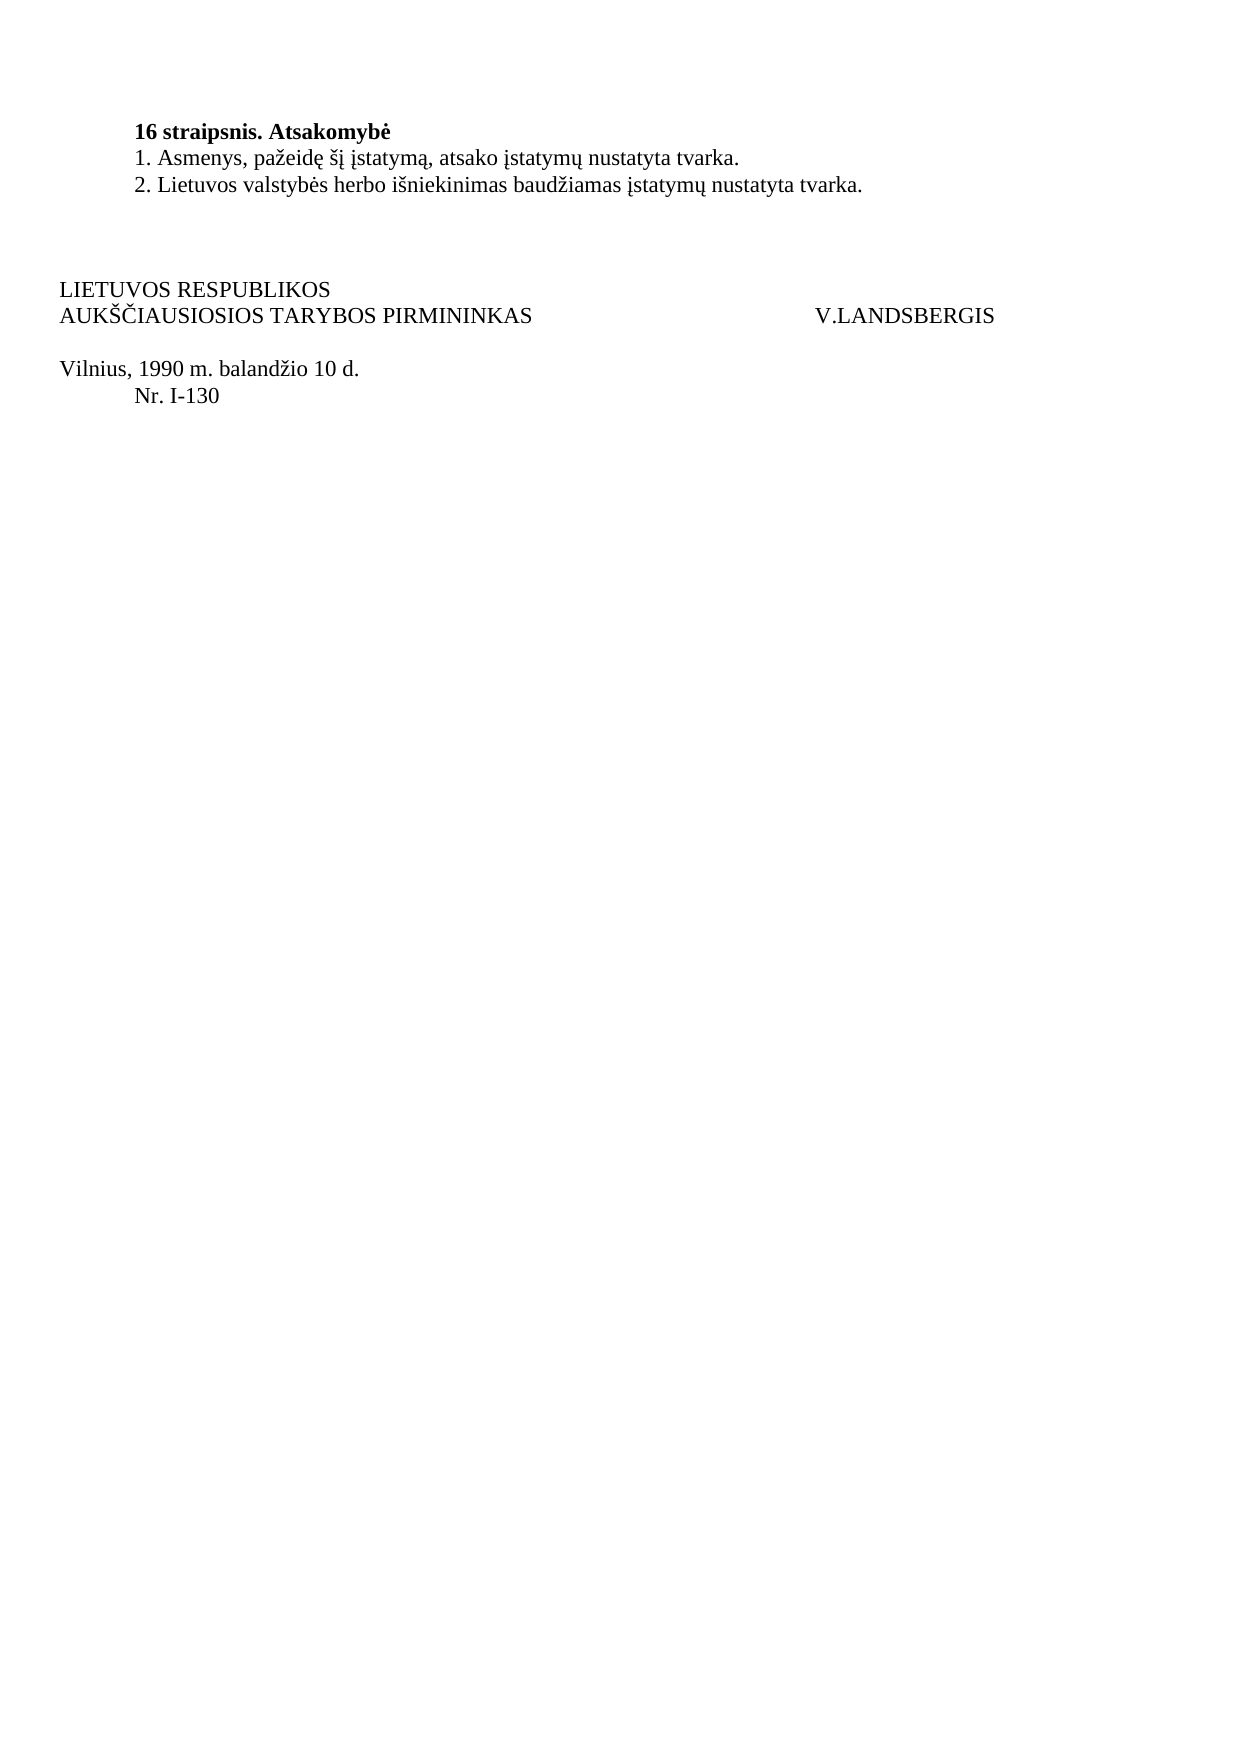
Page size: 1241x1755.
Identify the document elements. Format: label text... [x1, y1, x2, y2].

subtitle 16 straipsnis. Atsakomybė [59, 118, 1122, 144]
text AUKŠČIAUSIOSIOS TARYBOS PIRMININKAS V.LANDSBERGIS [59, 303, 1122, 329]
text 1. Asmenys, pažeidę šį įstatymą, atsako įstatymų nustatyta tvarka. [59, 144, 1122, 171]
text Nr. I-130 [59, 382, 1122, 408]
text LIETUVOS RESPUBLIKOS [59, 276, 1122, 303]
text 2. Lietuvos valstybės herbo išniekinimas baudžiamas įstatymų nustatyta tvarka. [59, 171, 1122, 197]
text Vilnius, 1990 m. balandžio 10 d. [59, 355, 1122, 382]
